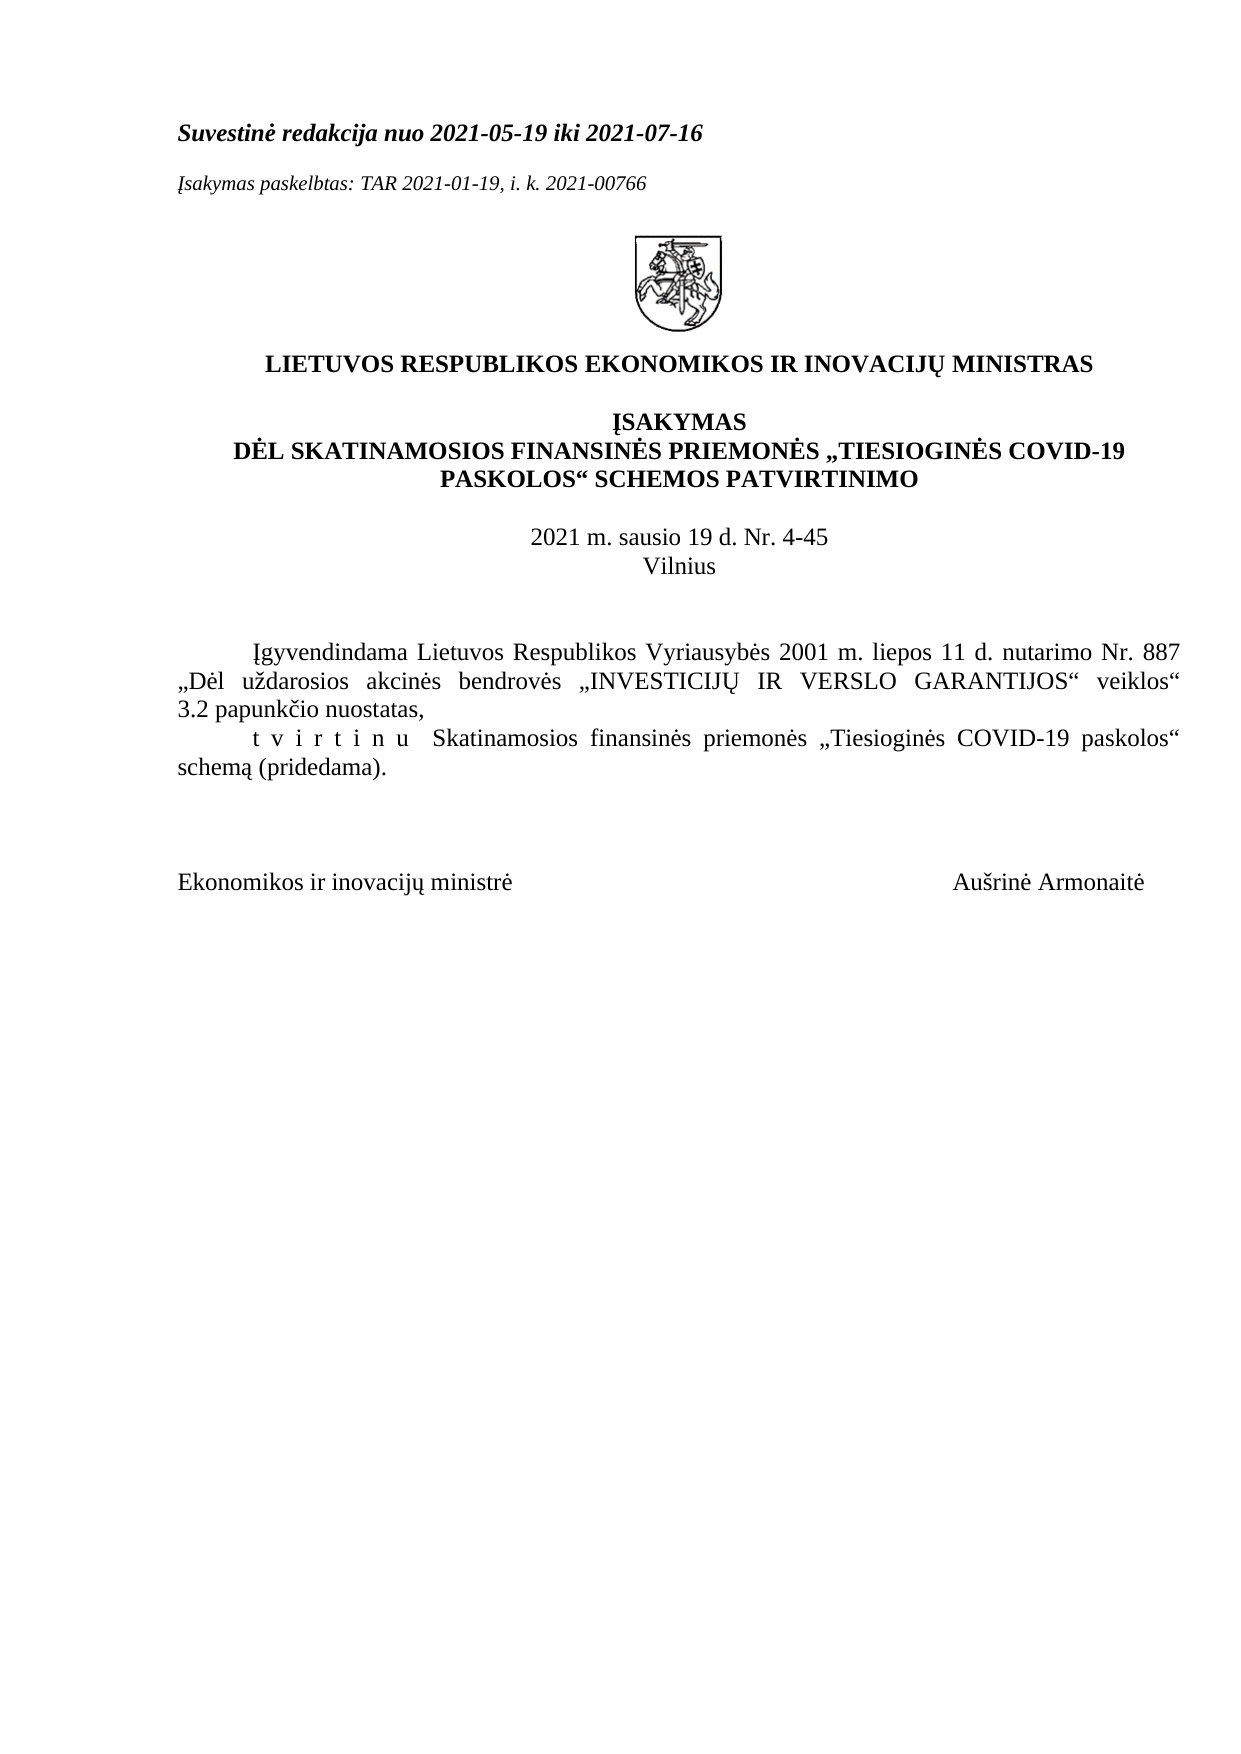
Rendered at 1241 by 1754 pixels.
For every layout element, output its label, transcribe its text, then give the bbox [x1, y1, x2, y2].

text 2021 m. sausio 19 d. Nr. 4-45 [177, 522, 1181, 551]
text t v i r t i n u Skatinamosios finansinės priemonės „Tiesioginės COVID-19 paskolos“ schemą (pridedama). [177, 723, 1181, 781]
text įsakymas [177, 407, 1181, 436]
text Suvestinė redakcija nuo 2021-05-19 iki 2021-07-16 [177, 118, 1181, 147]
text Vilnius [177, 551, 1181, 579]
text Įsakymas paskelbtas: TAR 2021-01-19, i. k. 2021-00766 [177, 171, 1181, 195]
text Ekonomikos ir inovacijų ministrė Aušrinė Armonaitė [177, 867, 1181, 896]
text DĖL skatinamosios finansinės priemonės „Tiesioginės COVID-19 PASKOLOS“ schemos patvirtinimo [177, 436, 1181, 493]
text Įgyvendindama Lietuvos Respublikos Vyriausybės 2001 m. liepos 11 d. nutarimo Nr. 887 „Dėl uždarosios akcinės bendrovės „INVESTICIJŲ IR VERSLO GARANTIJOS“ veiklos“ 3.2 papunkčio nuostatas, [177, 637, 1181, 723]
text LIETUVOS RESPUBLIKOS ekonomikos ir inovacijų MINISTRAS [177, 349, 1181, 378]
